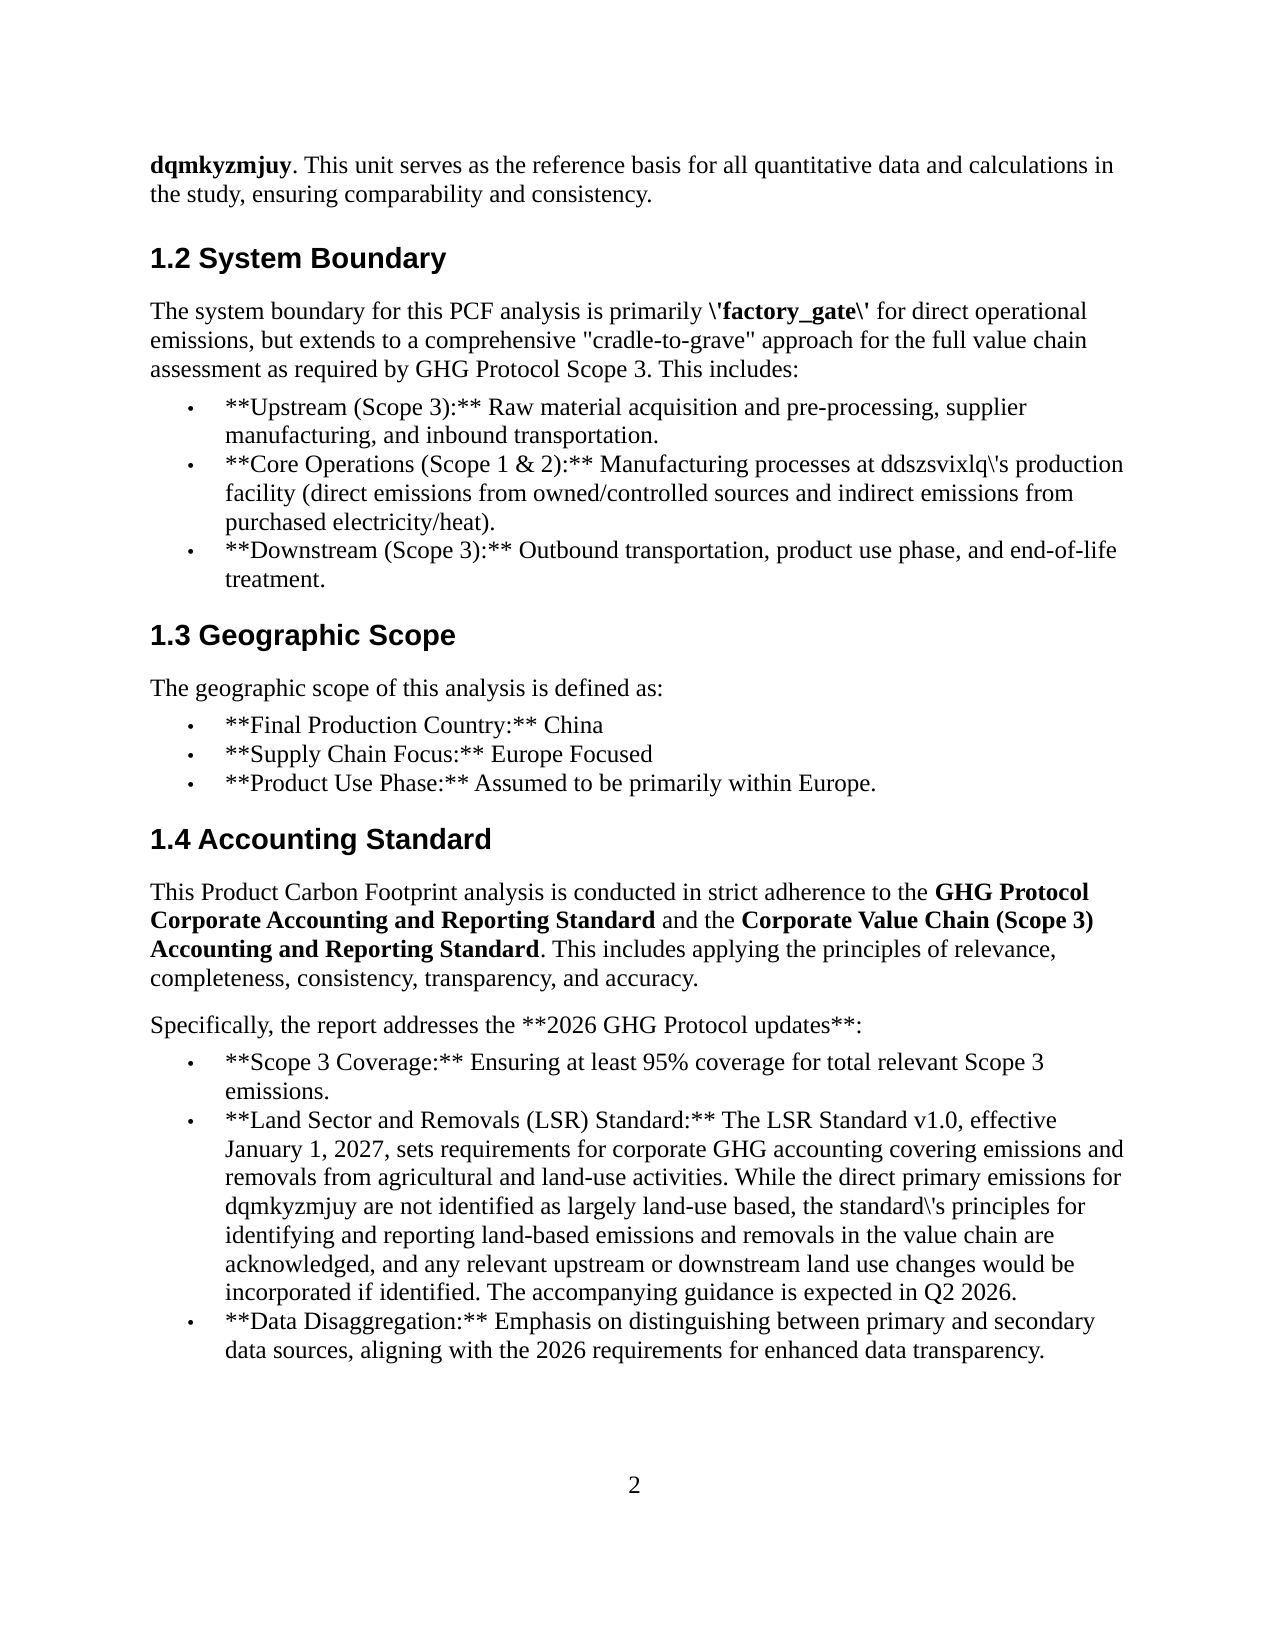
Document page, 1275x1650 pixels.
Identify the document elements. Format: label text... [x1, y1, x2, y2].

subtitle 1.3 Geographic Scope [150, 618, 1125, 651]
text Specifically, the report addresses the **2026 GHG Protocol updates**: [150, 1010, 1125, 1038]
list **Core Operations (Scope 1 & 2):** Manufacturing processes at ddszsvixlq\'s production facility (direct emissions from owned/controlled sources and indirect emissions from purchased electricity/heat). [187, 449, 1125, 535]
list **Final Production Country:** China [187, 711, 1125, 739]
text dqmkyzmjuy. This unit serves as the reference basis for all quantitative data and calculations in the study, ensuring comparability and consistency. [150, 150, 1125, 207]
text The system boundary for this PCF analysis is primarily \'factory_gate\' for direct operational emissions, but extends to a comprehensive "cradle-to-grave" approach for the full value chain assessment as required by GHG Protocol Scope 3. This includes: [150, 296, 1125, 383]
text This Product Carbon Footprint analysis is conducted in strict adherence to the GHG Protocol Corporate Accounting and Reporting Standard and the Corporate Value Chain (Scope 3) Accounting and Reporting Standard. This includes applying the principles of relevance, completeness, consistency, transparency, and accuracy. [150, 877, 1125, 992]
list **Scope 3 Coverage:** Ensuring at least 95% coverage for total relevant Scope 3 emissions. [187, 1047, 1125, 1105]
list **Land Sector and Removals (LSR) Standard:** The LSR Standard v1.0, effective January 1, 2027, sets requirements for corporate GHG accounting covering emissions and removals from agricultural and land-use activities. While the direct primary emissions for dqmkyzmjuy are not identified as largely land-use based, the standard\'s principles for identifying and reporting land-based emissions and removals in the value chain are acknowledged, and any relevant upstream or downstream land use changes would be incorporated if identified. The accompanying guidance is expected in Q2 2026. [187, 1105, 1125, 1306]
list **Data Disaggregation:** Emphasis on distinguishing between primary and secondary data sources, aligning with the 2026 requirements for enhanced data transparency. [187, 1306, 1125, 1364]
list **Upstream (Scope 3):** Raw material acquisition and pre-processing, supplier manufacturing, and inbound transportation. [187, 392, 1125, 449]
list **Downstream (Scope 3):** Outbound transportation, product use phase, and end-of-life treatment. [187, 535, 1125, 593]
subtitle 1.4 Accounting Standard [150, 822, 1125, 855]
list **Product Use Phase:** Assumed to be primarily within Europe. [187, 768, 1125, 797]
text The geographic scope of this analysis is defined as: [150, 673, 1125, 702]
list **Supply Chain Focus:** Europe Focused [187, 739, 1125, 768]
subtitle 1.2 System Boundary [150, 241, 1125, 275]
